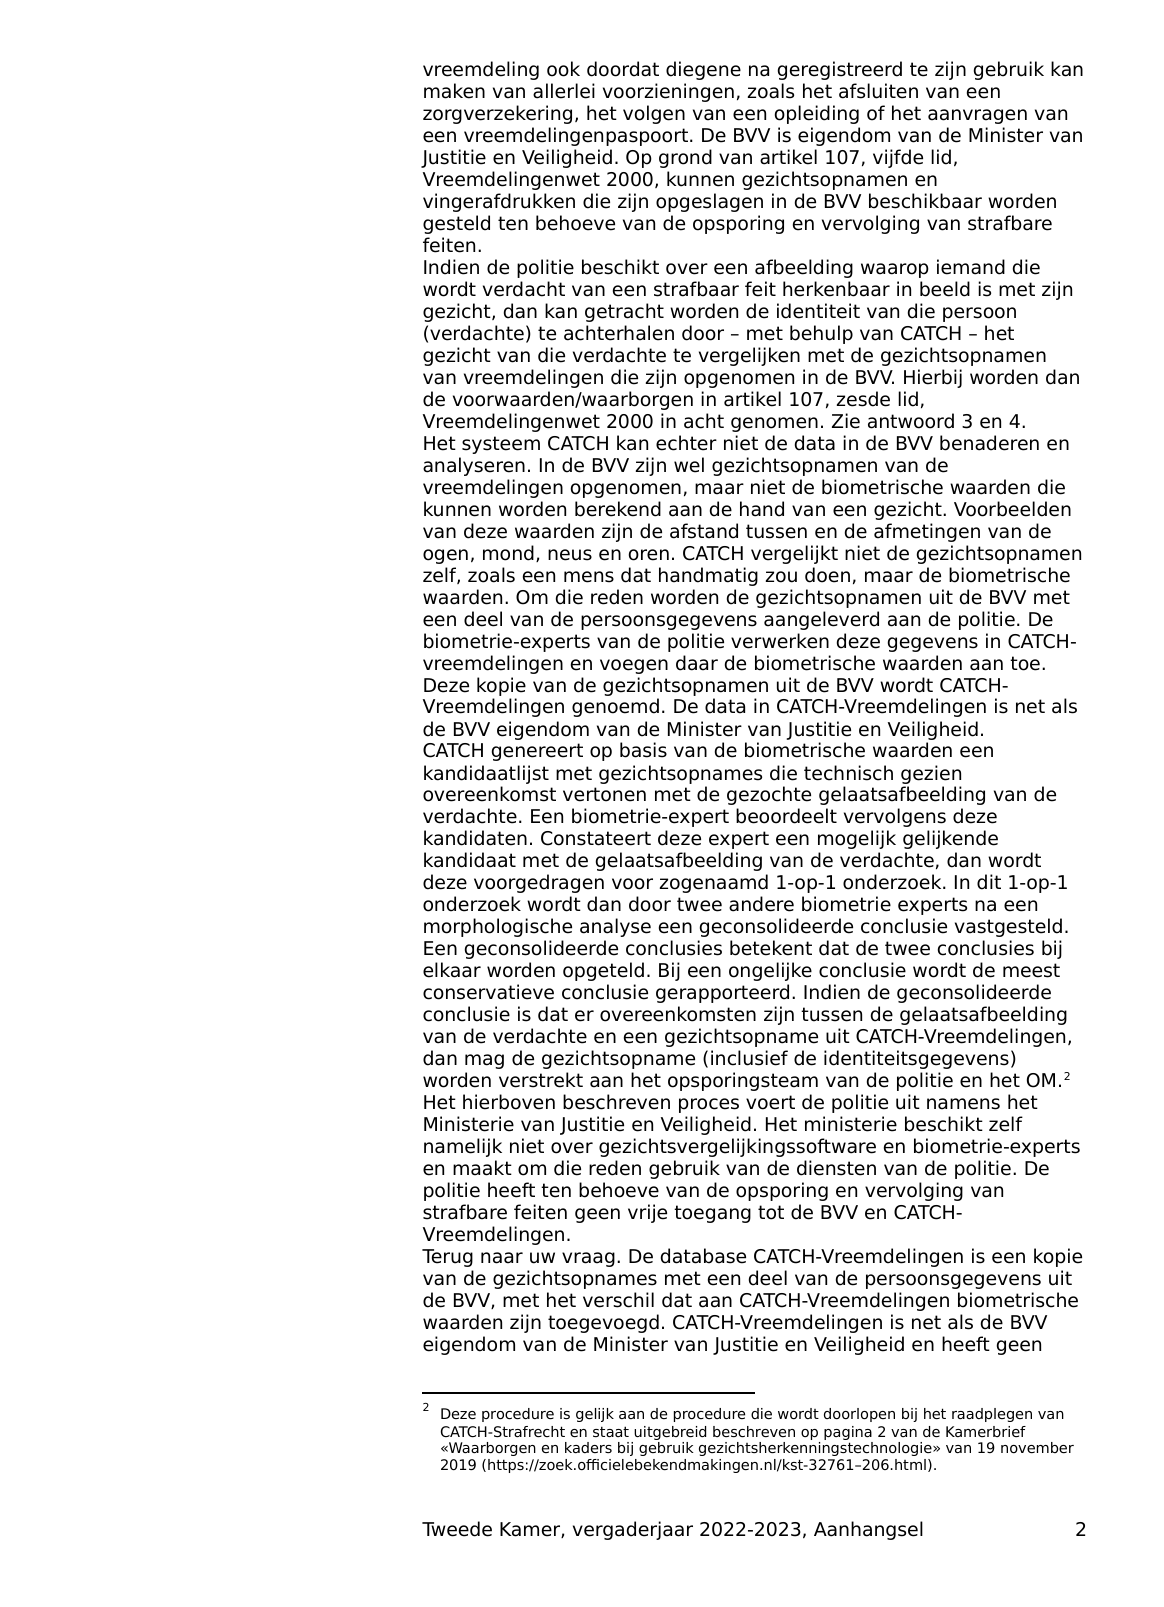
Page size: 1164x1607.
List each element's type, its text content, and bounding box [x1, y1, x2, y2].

text Indien de politie beschikt over een afbeelding waarop iemand die wordt verdacht van een strafbaar feit herkenbaar in beeld is met zijn gezicht, dan kan getracht worden de identiteit van die persoon (verdachte) te achterhalen door – met behulp van CATCH – het gezicht van die verdachte te vergelijken met de gezichtsopnamen van vreemdelingen die zijn opgenomen in de BVV. Hierbij worden dan de voorwaarden/waarborgen in artikel 107, zesde lid, Vreemdelingenwet 2000 in acht genomen. Zie antwoord 3 en 4. [422, 257, 1087, 433]
text Deze procedure is gelijk aan de procedure die wordt doorlopen bij het raadplegen van CATCH-Strafrecht en staat uitgebreid beschreven op pagina 2 van de Kamerbrief «Waarborgen en kaders bij gebruik gezichtsherkenningstechnologie» van 19 november 2019 (https://zoek.officielebekendmakingen.nl/kst-32761–206.html). [422, 1402, 1087, 1474]
text vreemdeling ook doordat diegene na geregistreerd te zijn gebruik kan maken van allerlei voorzieningen, zoals het afsluiten van een zorgverzekering, het volgen van een opleiding of het aanvragen van een vreemdelingenpaspoort. De BVV is eigendom van de Minister van Justitie en Veiligheid. Op grond van artikel 107, vijfde lid, Vreemdelingenwet 2000, kunnen gezichtsopnamen en vingerafdrukken die zijn opgeslagen in de BVV beschikbaar worden gesteld ten behoeve van de opsporing en vervolging van strafbare feiten. [422, 59, 1087, 257]
text CATCH genereert op basis van de biometrische waarden een kandidaatlijst met gezichtsopnames die technisch gezien overeenkomst vertonen met de gezochte gelaatsafbeelding van de verdachte. Een biometrie-expert beoordeelt vervolgens deze kandidaten. Constateert deze expert een mogelijk gelijkende kandidaat met de gelaatsafbeelding van de verdachte, dan wordt deze voorgedragen voor zogenaamd 1-op-1 onderzoek. In dit 1-op-1 onderzoek wordt dan door twee andere biometrie experts na een morphologische analyse een geconsolideerde conclusie vastgesteld. Een geconsolideerde conclusies betekent dat de twee conclusies bij elkaar worden opgeteld. Bij een ongelijke conclusie wordt de meest conservatieve conclusie gerapporteerd. Indien de geconsolideerde conclusie is dat er overeenkomsten zijn tussen de gelaatsafbeelding van de verdachte en een gezichtsopname uit CATCH-Vreemdelingen, dan mag de gezichtsopname (inclusief de identiteitsgegevens) worden verstrekt aan het opsporingsteam van de politie en het OM. [422, 740, 1087, 1092]
text Terug naar uw vraag. De database CATCH-Vreemdelingen is een kopie van de gezichtsopnames met een deel van de persoonsgegevens uit de BVV, met het verschil dat aan CATCH-Vreemdelingen biometrische waarden zijn toegevoegd. CATCH-Vreemdelingen is net als de BVV eigendom van de Minister van Justitie en Veiligheid en heeft geen [422, 1246, 1087, 1356]
text Het systeem CATCH kan echter niet de data in de BVV benaderen en analyseren. In de BVV zijn wel gezichtsopnamen van de vreemdelingen opgenomen, maar niet de biometrische waarden die kunnen worden berekend aan de hand van een gezicht. Voorbeelden van deze waarden zijn de afstand tussen en de afmetingen van de ogen, mond, neus en oren. CATCH vergelijkt niet de gezichtsopnamen zelf, zoals een mens dat handmatig zou doen, maar de biometrische waarden. Om die reden worden de gezichtsopnamen uit de BVV met een deel van de persoonsgegevens aangeleverd aan de politie. De biometrie-experts van de politie verwerken deze gegevens in CATCH-vreemdelingen en voegen daar de biometrische waarden aan toe. Deze kopie van de gezichtsopnamen uit de BVV wordt CATCH-Vreemdelingen genoemd. De data in CATCH-Vreemdelingen is net als de BVV eigendom van de Minister van Justitie en Veiligheid. [422, 433, 1087, 740]
text Het hierboven beschreven proces voert de politie uit namens het Ministerie van Justitie en Veiligheid. Het ministerie beschikt zelf namelijk niet over gezichtsvergelijkingssoftware en biometrie-experts en maakt om die reden gebruik van de diensten van de politie. De politie heeft ten behoeve van de opsporing en vervolging van strafbare feiten geen vrije toegang tot de BVV en CATCH-Vreemdelingen. [422, 1092, 1087, 1246]
